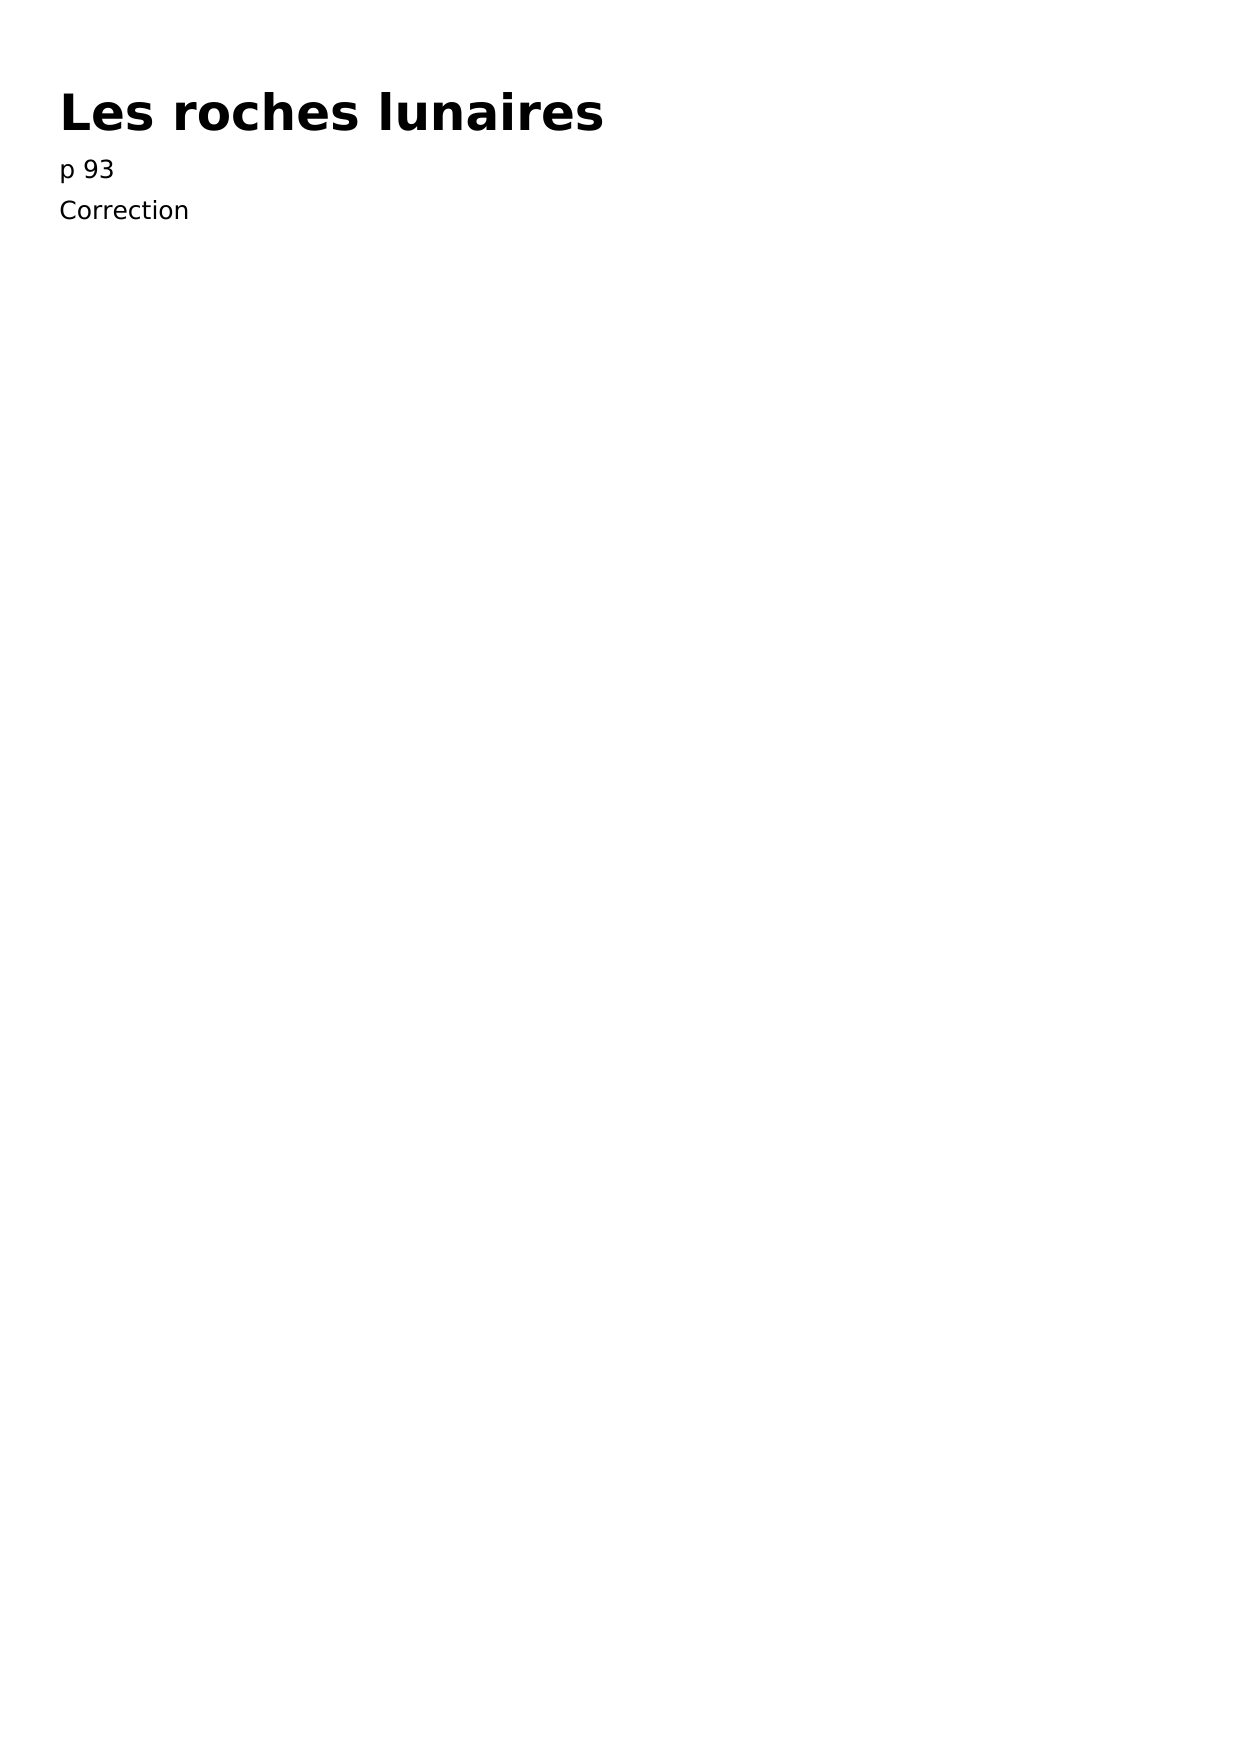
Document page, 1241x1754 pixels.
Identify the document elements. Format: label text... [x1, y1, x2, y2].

text Correction [59, 196, 1181, 226]
text p 93 [59, 155, 1181, 184]
subtitle Les roches lunaires [59, 84, 1181, 142]
